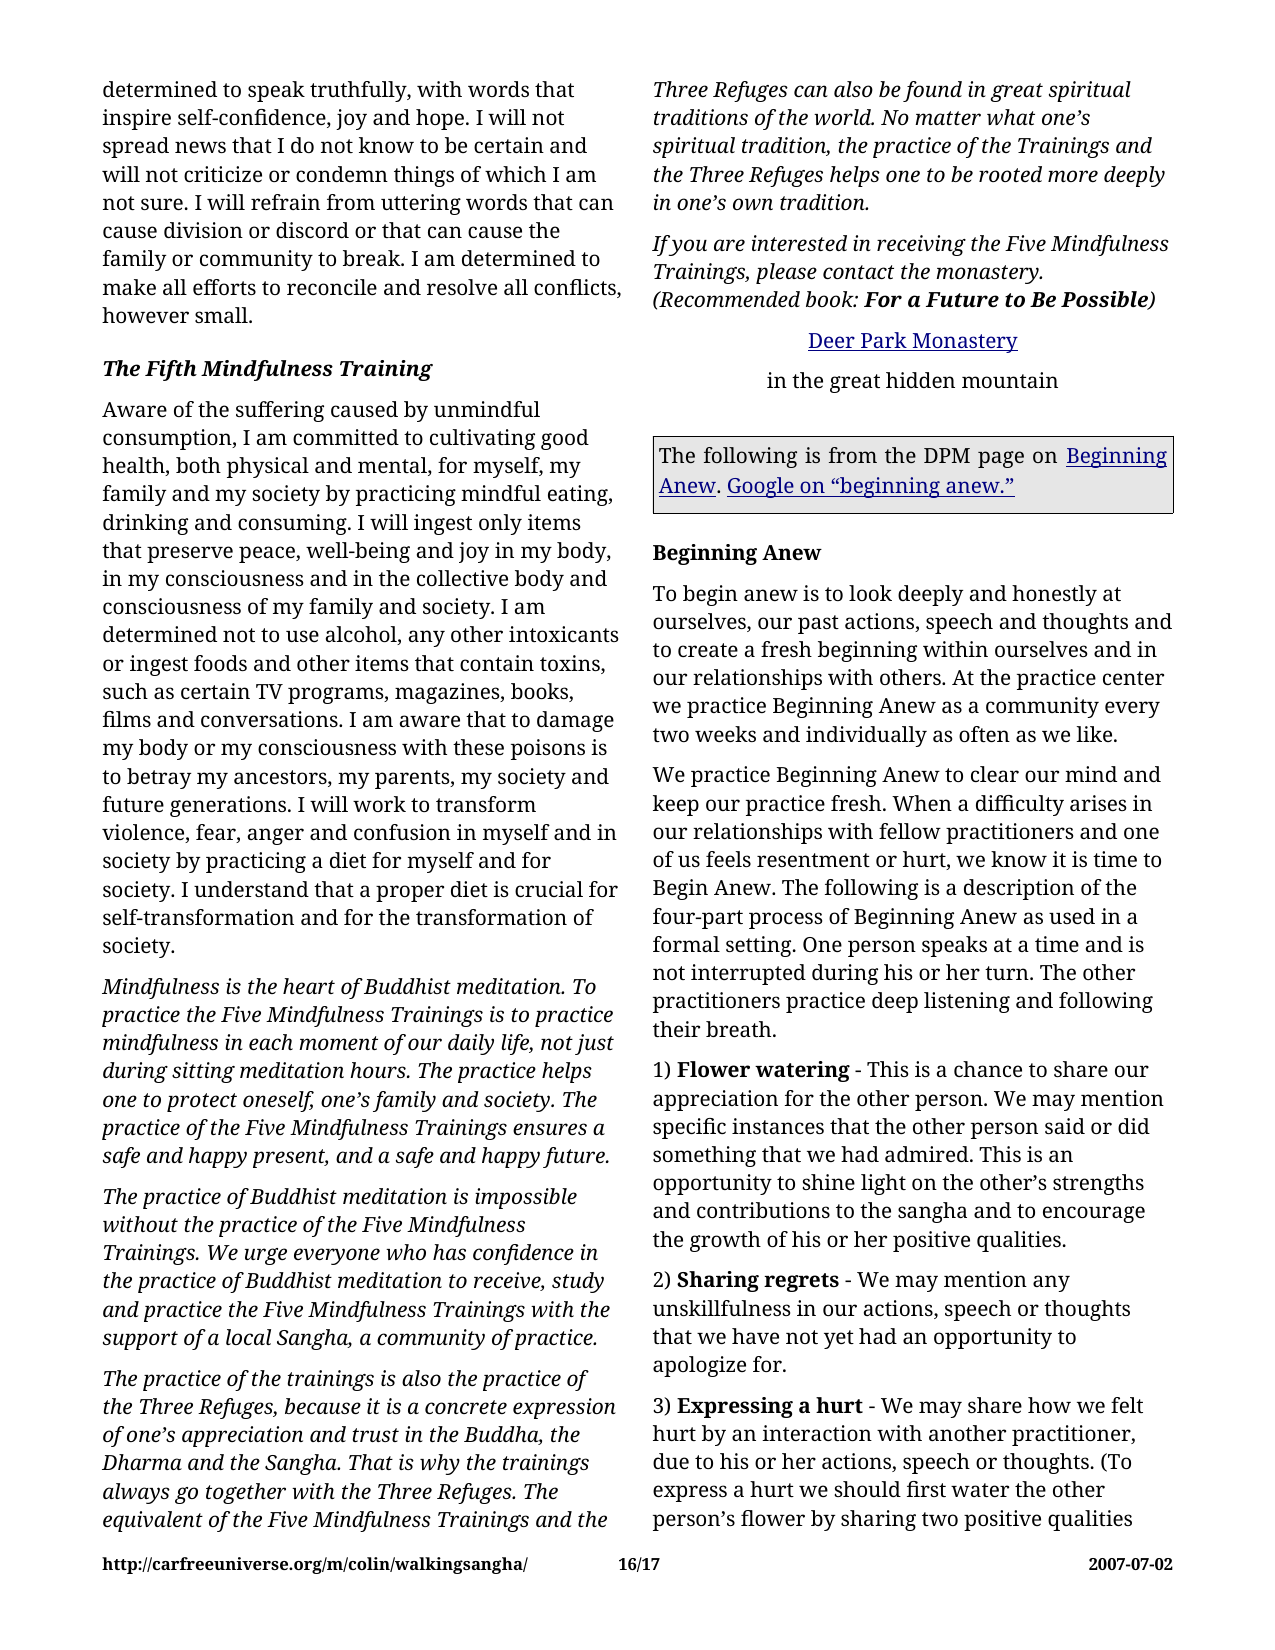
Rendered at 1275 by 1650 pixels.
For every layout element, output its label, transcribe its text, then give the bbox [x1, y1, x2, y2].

text 1) Flower watering - This is a chance to share our appreciation for the other person. We may mention specific instances that the other person said or did something that we had admired. This is an opportunity to shine light on the other’s strengths and contributions to the sangha and to encourage the growth of his or her positive qualities. [652, 1055, 1173, 1253]
text determined to speak truthfully, with words that inspire self-confidence, joy and hope. I will not spread news that I do not know to be certain and will not criticize or condemn things of which I am not sure. I will refrain from uttering words that can cause division or discord or that can cause the family or community to break. I am determined to make all efforts to reconcile and resolve all conflicts, however small. [102, 75, 622, 329]
text 2) Sharing regrets - We may mention any unskillfulness in our actions, speech or thoughts that we have not yet had an opportunity to apologize for. [652, 1266, 1173, 1378]
text 3) Expressing a hurt - We may share how we felt hurt by an interaction with another practitioner, due to his or her actions, speech or thoughts. (To express a hurt we should first water the other person’s flower by sharing two positive qualities [652, 1391, 1173, 1532]
subtitle The Fifth Mindfulness Training [102, 354, 622, 382]
text The practice of Buddhist meditation is impossible without the practice of the Five Mindfulness Trainings. We urge everyone who has confidence in the practice of Buddhist meditation to receive, study and practice the Five Mindfulness Trainings with the support of a local Sangha, a community of practice. [102, 1182, 622, 1351]
text If you are interested in receiving the Five Mindfulness Trainings, please contact the monastery. (Recommended book: For a Future to Be Possible) [652, 229, 1173, 313]
text in the great hidden mountain [652, 367, 1173, 395]
text The following is from the DPM page on Beginning Anew. Google on “beginning anew.” [654, 437, 1173, 513]
text Three Refuges can also be found in great spiritual traditions of the world. No matter what one’s spiritual tradition, the practice of the Trainings and the Three Refuges helps one to be rooted more deeply in one’s own tradition. [652, 75, 1173, 216]
text To begin anew is to look deeply and honestly at ourselves, our past actions, speech and thoughts and to create a fresh beginning within ourselves and in our relationships with others. At the practice center we practice Beginning Anew as a community every two weeks and individually as often as we like. [652, 579, 1173, 748]
subtitle Beginning Anew [652, 538, 1173, 566]
text Aware of the suffering caused by unmindful consumption, I am committed to cultivating good health, both physical and mental, for myself, my family and my society by practicing mindful eating, drinking and consuming. I will ingest only items that preserve peace, well-being and joy in my body, in my consciousness and in the collective body and consciousness of my family and society. I am determined not to use alcohol, any other intoxicants or ingest foods and other items that contain toxins, such as certain TV programs, magazines, books, films and conversations. I am aware that to damage my body or my consciousness with these poisons is to betray my ancestors, my parents, my society and future generations. I will work to transform violence, fear, anger and confusion in myself and in society by practicing a diet for myself and for society. I understand that a proper diet is crucial for self-transformation and for the transformation of society. [102, 395, 622, 959]
text Mindfulness is the heart of Buddhist meditation. To practice the Five Mindfulness Trainings is to practice mindfulness in each moment of our daily life, not just during sitting meditation hours. The practice helps one to protect oneself, one’s family and society. The practice of the Five Mindfulness Trainings ensures a safe and happy present, and a safe and happy future. [102, 972, 622, 1169]
text The practice of the trainings is also the practice of the Three Refuges, because it is a concrete expression of one’s appreciation and trust in the Buddha, the Dharma and the Sangha. That is why the trainings always go together with the Three Refuges. The equivalent of the Five Mindfulness Trainings and the [102, 1364, 622, 1533]
text Deer Park Monastery [652, 326, 1173, 354]
text We practice Beginning Anew to clear our mind and keep our practice fresh. When a difficulty arises in our relationships with fellow practitioners and one of us feels resentment or hurt, we know it is time to Begin Anew. The following is a description of the four-part process of Beginning Anew as used in a formal setting. One person speaks at a time and is not interrupted during his or her turn. The other practitioners practice deep listening and following their breath. [652, 761, 1173, 1043]
